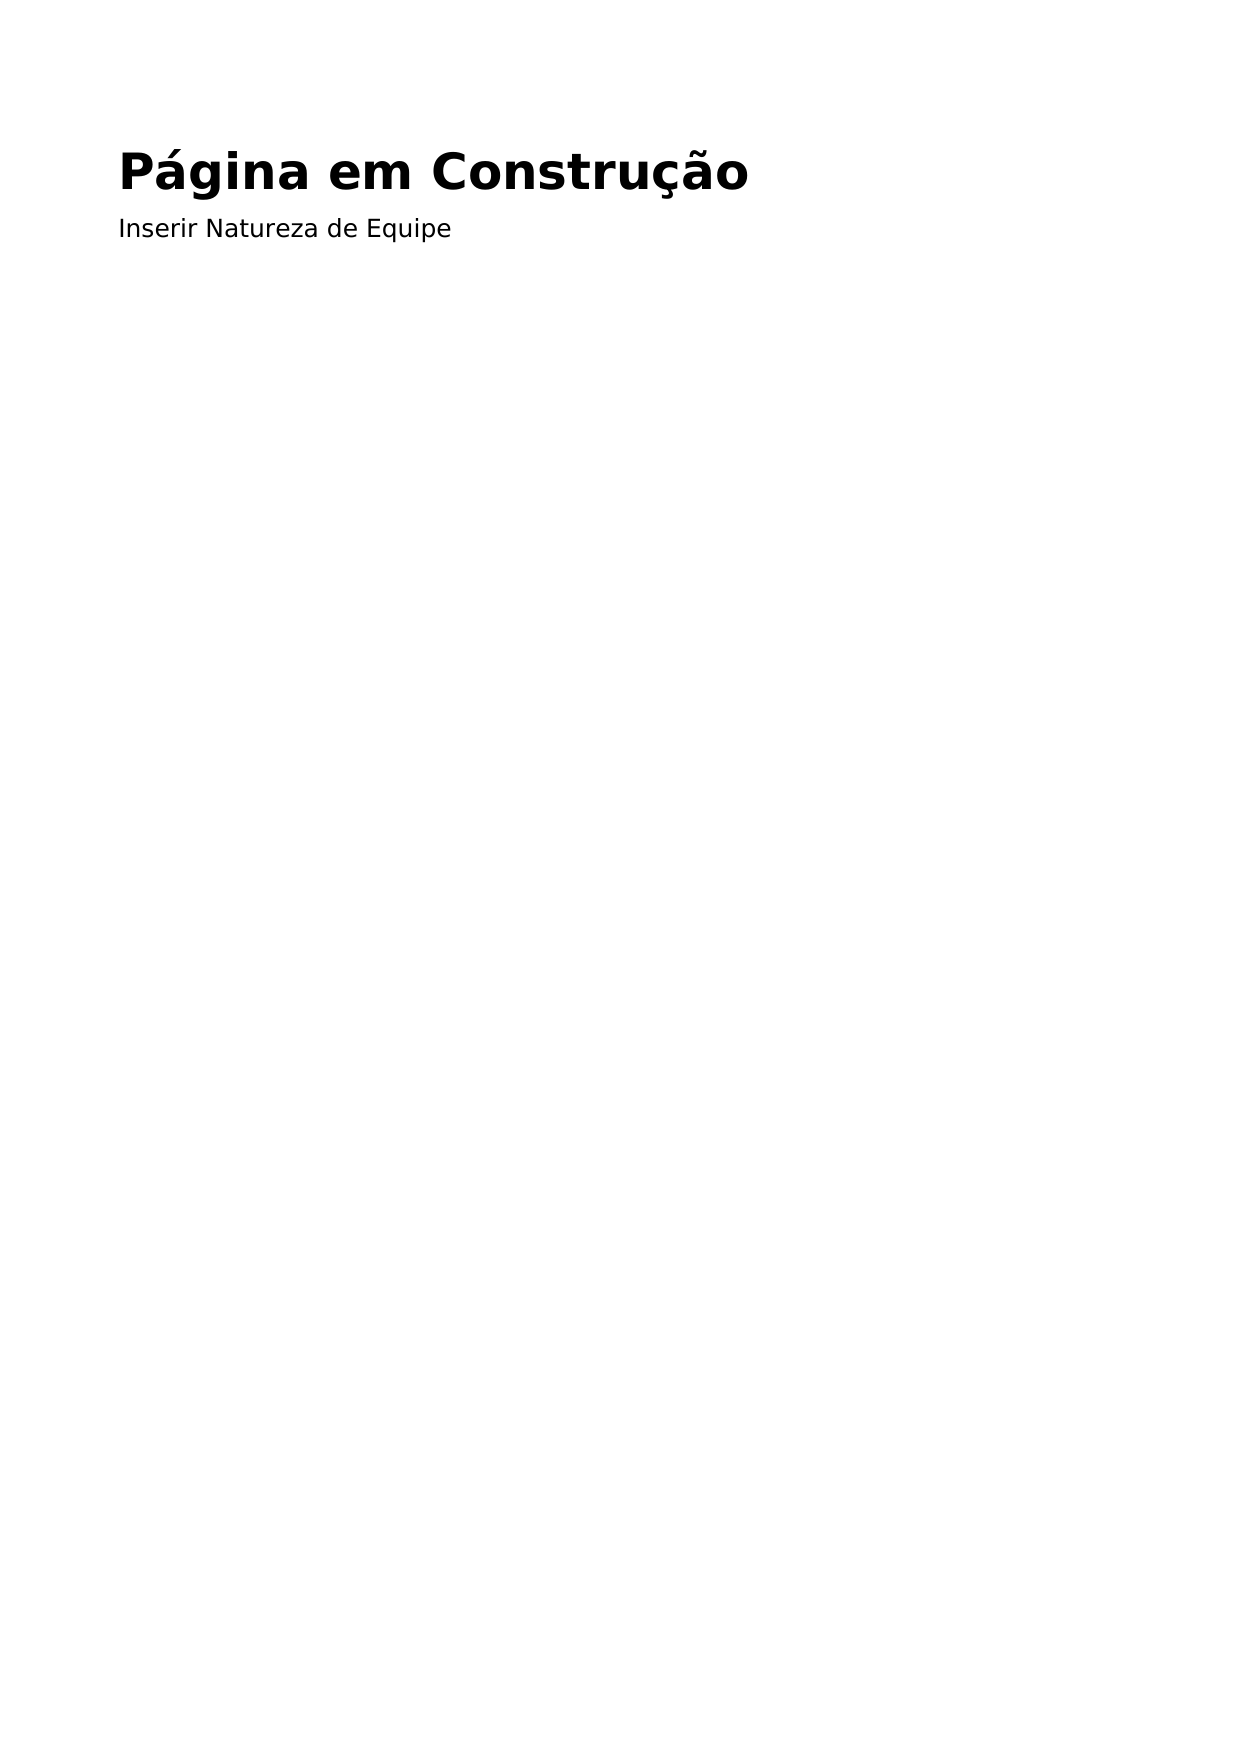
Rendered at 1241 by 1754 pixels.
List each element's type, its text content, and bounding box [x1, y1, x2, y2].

subtitle Página em Construção [118, 143, 1122, 201]
text Inserir Natureza de Equipe [118, 214, 1122, 243]
